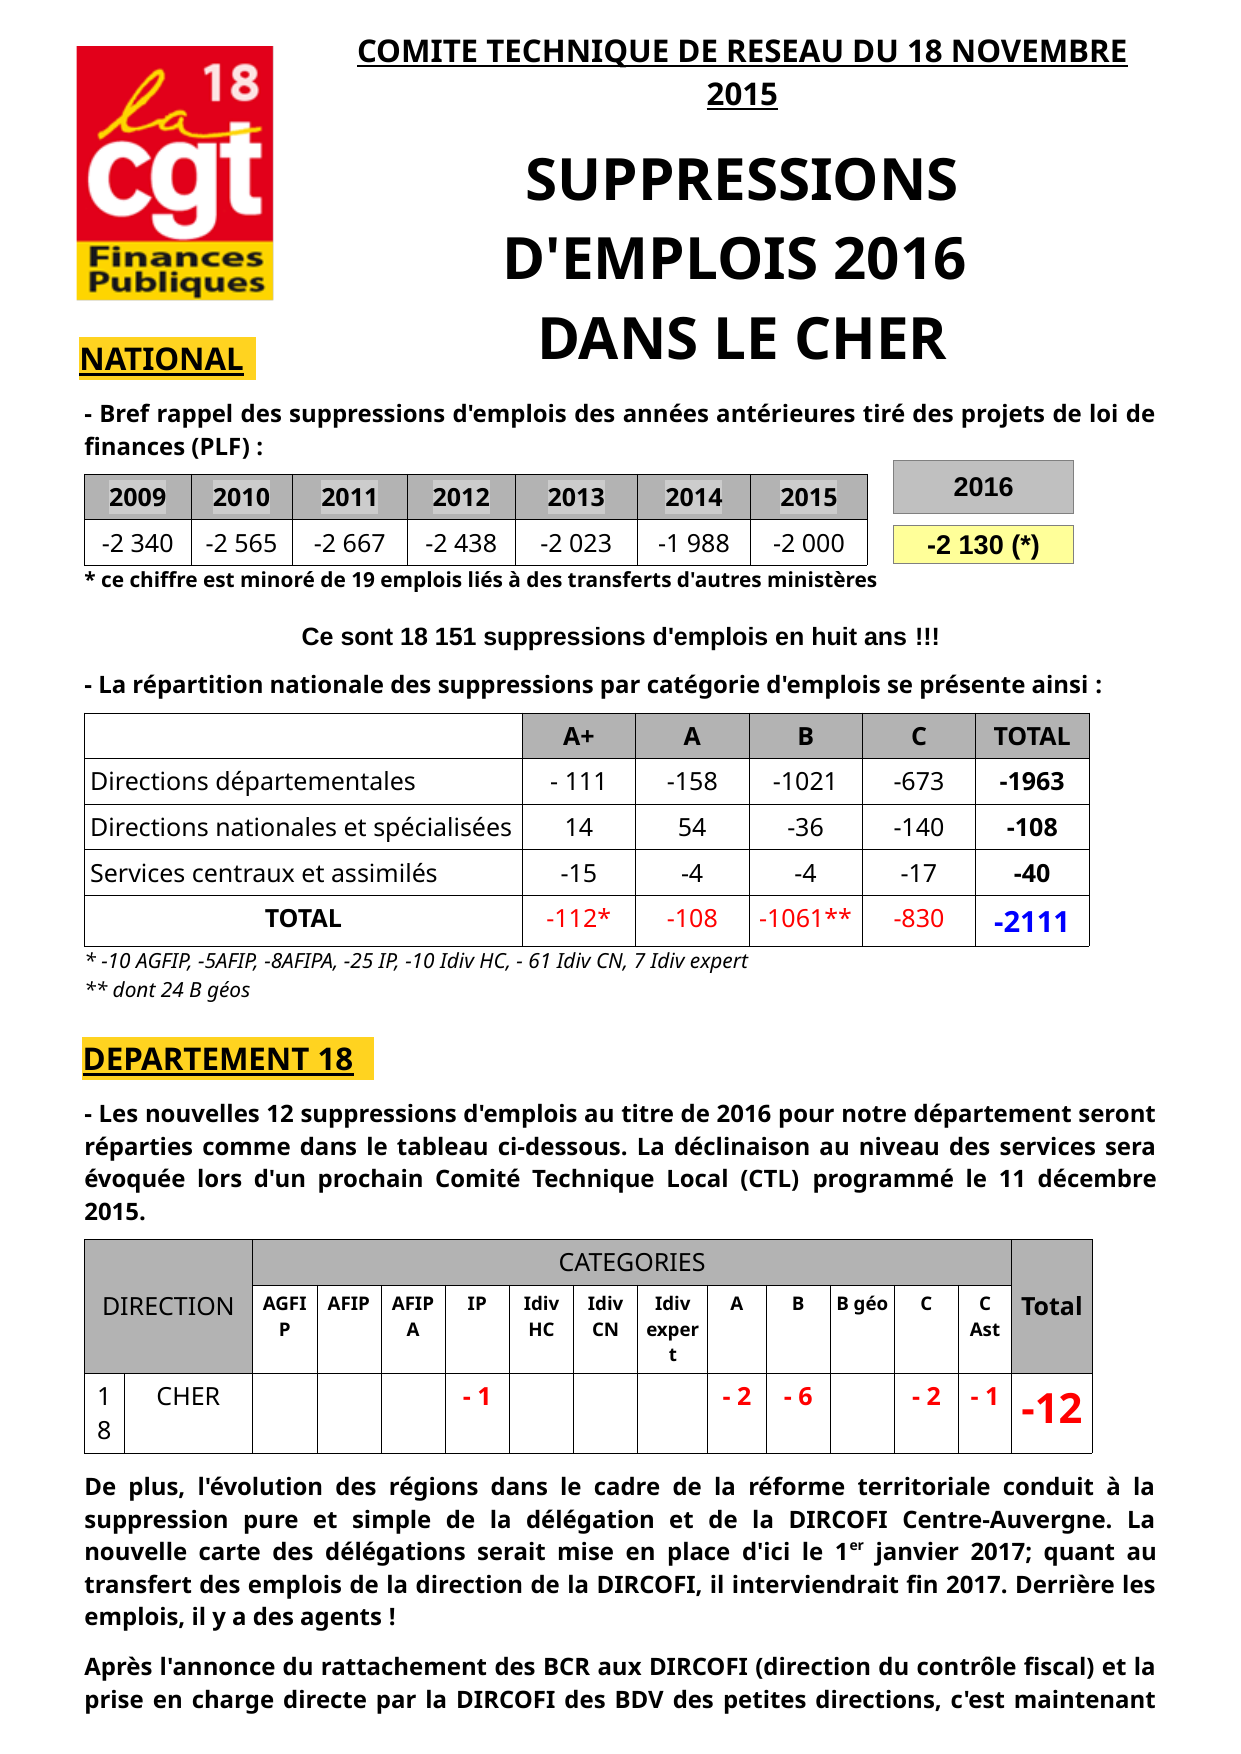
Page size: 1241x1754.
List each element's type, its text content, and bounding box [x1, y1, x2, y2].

table_cell C Ast [959, 1286, 1011, 1373]
table_cell IP [446, 1286, 509, 1373]
table_cell [574, 1374, 637, 1453]
table_header CATEGORIES [253, 1240, 1011, 1285]
table_cell B [767, 1286, 830, 1373]
text - La répartition nationale des suppressions par catégorie d'emplois se présente ainsi : [84, 668, 1157, 701]
table_cell -15 [523, 850, 635, 895]
table_cell -140 [863, 805, 975, 849]
table_cell Directions départementales [85, 759, 522, 804]
table_cell TOTAL [85, 896, 522, 946]
table_header 2015 [751, 475, 867, 519]
table_cell -2 340 [85, 520, 191, 565]
table_cell -108 [976, 805, 1089, 849]
table_header 2009 [85, 475, 191, 519]
table_header 2012 [408, 475, 515, 519]
table_cell - 1 [959, 1374, 1011, 1453]
table_header 2011 [293, 475, 407, 519]
table_cell -2 565 [192, 520, 292, 565]
table_header B [750, 714, 862, 758]
table_cell - 1 [446, 1374, 509, 1453]
table_cell -108 [636, 896, 749, 946]
table_cell [638, 1374, 707, 1453]
table_header 2010 [192, 475, 292, 519]
table_cell -17 [863, 850, 975, 895]
table_cell -1021 [750, 759, 862, 804]
picture [76, 46, 275, 302]
table_cell -830 [863, 896, 975, 946]
table_cell -112* [523, 896, 635, 946]
text Après l'annonce du rattachement des BCR aux DIRCOFI (direction du contrôle fiscal) et la prise en charge directe par la DIRCOFI des BDV des petites directions, c'est maintenant [84, 1650, 1157, 1715]
text * -10 AGFIP, -5AFIP, -8AFIPA, -25 IP, -10 Idiv HC, - 61 Idiv CN, 7 Idiv expert [84, 946, 1157, 975]
table_cell -2 438 [408, 520, 515, 565]
table_cell -36 [750, 805, 862, 849]
table_cell A [708, 1286, 766, 1373]
text - Les nouvelles 12 suppressions d'emplois au titre de 2016 pour notre département seront réparties comme dans le tableau ci-dessous. La déclinaison au niveau des services sera évoquée lors d'un prochain Comité Technique Local (CTL) programmé le 11 décembre 2015. [84, 1097, 1157, 1227]
table_cell -2 023 [516, 520, 637, 565]
table_header A+ [523, 714, 635, 758]
table_cell 54 [636, 805, 749, 849]
table_cell [382, 1374, 445, 1453]
text - Bref rappel des suppressions d'emplois des années antérieures tiré des projets de loi de finances (PLF) : [84, 397, 1157, 462]
text NATIONAL [79, 337, 256, 380]
table_cell B géo [831, 1286, 894, 1373]
table_cell - 6 [767, 1374, 830, 1453]
table_cell -158 [636, 759, 749, 804]
table_cell -2111 [976, 896, 1089, 946]
table_cell [831, 1374, 894, 1453]
table_cell AGFIP [253, 1286, 317, 1373]
table_cell - 2 [708, 1374, 766, 1453]
table_cell Idiv CN [574, 1286, 637, 1373]
table_cell [253, 1374, 317, 1453]
table_cell -1963 [976, 759, 1089, 804]
table_cell -1 988 [638, 520, 750, 565]
table_cell 14 [523, 805, 635, 849]
table_header DIRECTION [85, 1240, 252, 1373]
table_cell CHER [125, 1374, 252, 1453]
table_cell -2 000 [751, 520, 867, 565]
table_cell -673 [863, 759, 975, 804]
table_header 2013 [516, 475, 637, 519]
table_cell Idiv expert [638, 1286, 707, 1373]
table_header C [863, 714, 975, 758]
table_cell - 2 [895, 1374, 958, 1453]
table_cell 18 [85, 1374, 124, 1453]
table_cell AFIP [318, 1286, 381, 1373]
table_cell Directions nationales et spécialisées [85, 805, 522, 849]
text ** dont 24 B géos [84, 975, 1157, 1003]
table_cell -2 667 [293, 520, 407, 565]
table_cell AFIPA [382, 1286, 445, 1373]
table_cell [510, 1374, 573, 1453]
table_header [85, 714, 522, 758]
text Ce sont 18 151 suppressions d'emplois en huit ans !!! [84, 622, 1157, 651]
table_header Total [1012, 1240, 1092, 1373]
table_header TOTAL [976, 714, 1089, 758]
table_cell -1061** [750, 896, 862, 946]
table_cell -4 [636, 850, 749, 895]
table_cell -12 [1012, 1374, 1092, 1453]
text De plus, l'évolution des régions dans le cadre de la réforme territoriale conduit à la suppression pure et simple de la délégation et de la DIRCOFI Centre-Auvergne. La nouvelle carte des délégations serait mise en place d'ici le 1er janvier 2017; quant au transfert des emplois de la direction de la DIRCOFI, il interviendrait fin 2017. Derrière les emplois, il y a des agents ! [84, 1470, 1157, 1633]
table_cell -40 [976, 850, 1089, 895]
table_cell C [895, 1286, 958, 1373]
text * ce chiffre est minoré de 19 emplois liés à des transferts d'autres ministères [84, 565, 1157, 593]
text DEPARTEMENT 18 [82, 1037, 374, 1080]
table_header 2014 [638, 475, 750, 519]
table_header A [636, 714, 749, 758]
table_cell Services centraux et assimilés [85, 850, 522, 895]
table_cell -4 [750, 850, 862, 895]
table_cell - 111 [523, 759, 635, 804]
table_cell Idiv HC [510, 1286, 573, 1373]
table_cell [318, 1374, 381, 1453]
